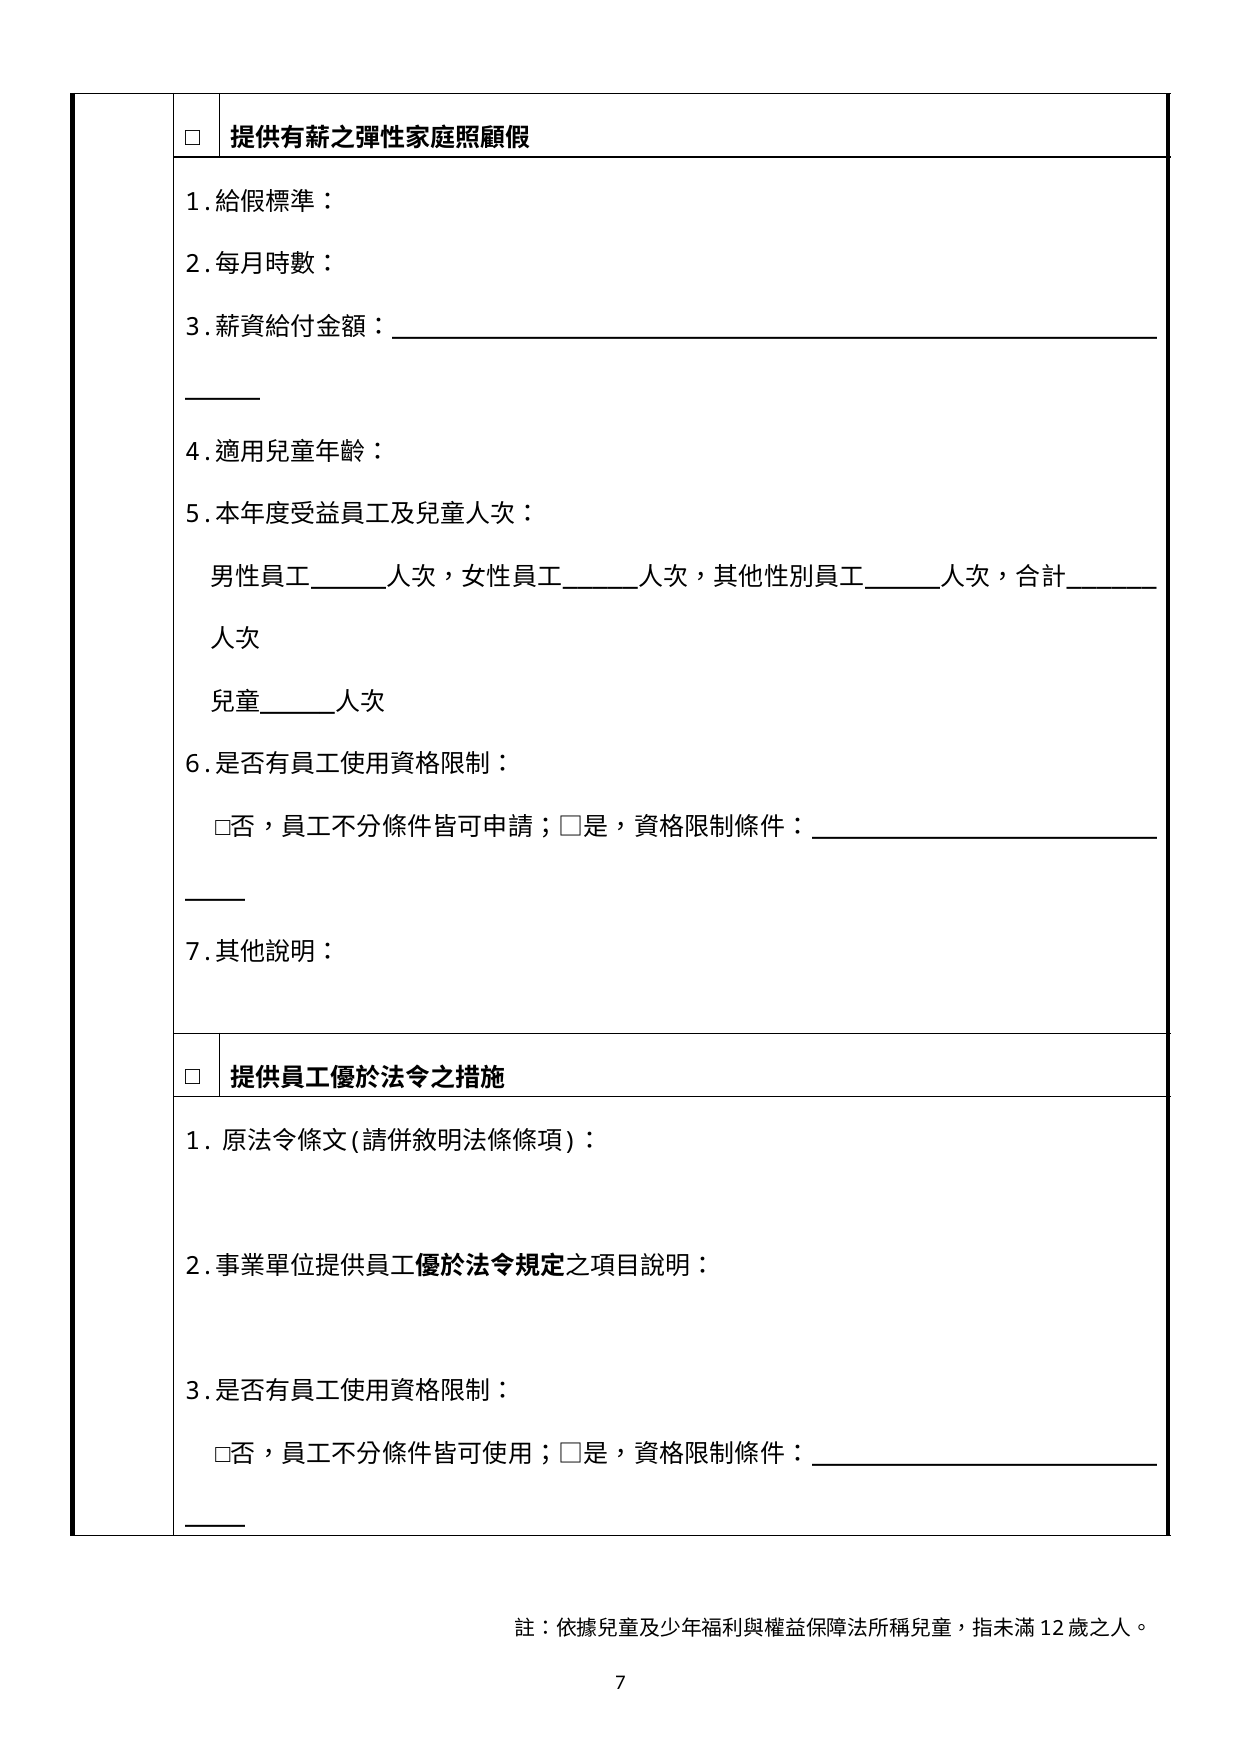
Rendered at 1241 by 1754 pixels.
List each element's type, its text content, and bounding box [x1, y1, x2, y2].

table_cell 提供有薪之彈性家庭照顧假 [220, 94, 1166, 156]
table_cell 提供員工優於法令之措施 [220, 1034, 1166, 1096]
table_cell □ [174, 94, 219, 156]
table_cell 1.給假標準： 2.每月時數： 3.薪資給付金額：________________________________________________________ 4.適用兒童年齡： 5.本年度受益員工及兒童人次： 男性員工_____人次，女性員工_____人次，其他性別員工_____人次，合計______人次 兒童_____人次 6.是否有員工使用資格限制： □否，員工不分條件皆可申請；□是，資格限制條件：___________________________ 7.其他說明： [174, 158, 1166, 1032]
table_cell □ [174, 1034, 219, 1096]
table_cell 原法令條文(請併敘明法條條項)： 2.事業單位提供員工優於法令規定之項目說明： 3.是否有員工使用資格限制： □否，員工不分條件皆可使用；□是，資格限制條件：___________________________ [174, 1097, 1166, 1534]
table_cell [75, 94, 173, 1534]
